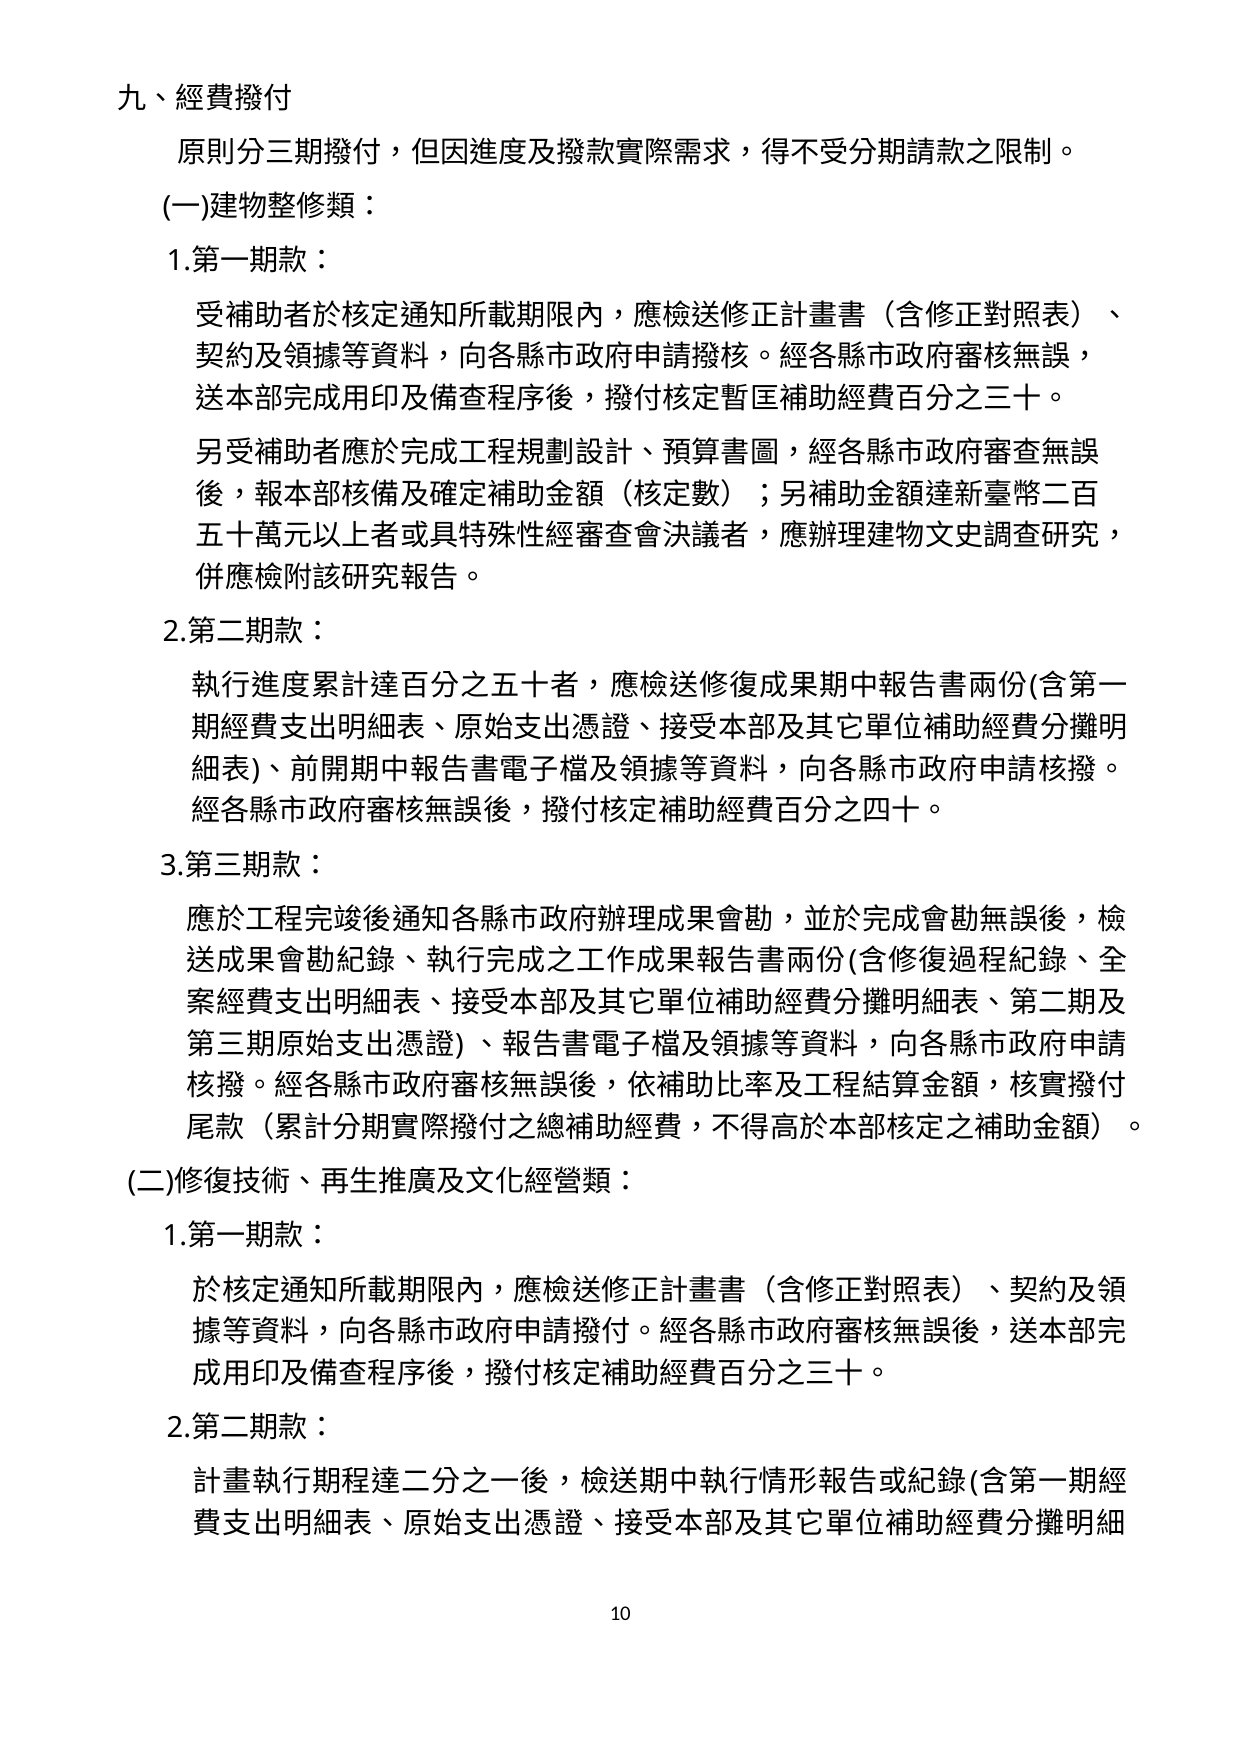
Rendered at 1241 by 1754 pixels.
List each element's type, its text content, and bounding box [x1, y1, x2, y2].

text (二)修復技術、再生推廣及文化經營類： [127, 1158, 1128, 1200]
text 2.第二期款： [162, 608, 1128, 650]
text 另受補助者應於完成工程規劃設計、預算書圖，經各縣市政府審查無誤後，報本部核備及確定補助金額（核定數）；另補助金額達新臺幣二百五十萬元以上者或具特殊性經審查會決議者，應辦理建物文史調查研究，併應檢附該研究報告。 [196, 429, 1128, 596]
text (一)建物整修類： [162, 183, 1128, 225]
text 九、經費撥付 [117, 75, 1128, 117]
text 1.第一期款： [162, 1212, 1128, 1254]
text 應於工程完竣後通知各縣市政府辦理成果會勘，並於完成會勘無誤後，檢送成果會勘紀錄、執行完成之工作成果報告書兩份(含修復過程紀錄、全案經費支出明細表、接受本部及其它單位補助經費分攤明細表、第二期及第三期原始支出憑證) 、報告書電子檔及領據等資料，向各縣市政府申請核撥。經各縣市政府審核無誤後，依補助比率及工程結算金額，核實撥付尾款（累計分期實際撥付之總補助經費，不得高於本部核定之補助金額）。 [186, 896, 1128, 1146]
text 於核定通知所載期限內，應檢送修正計畫書（含修正對照表）、契約及領據等資料，向各縣市政府申請撥付。經各縣市政府審核無誤後，送本部完成用印及備查程序後，撥付核定補助經費百分之三十。 [193, 1267, 1128, 1392]
text 計畫執行期程達二分之一後，檢送期中執行情形報告或紀錄(含第一期經費支出明細表、原始支出憑證、接受本部及其它單位補助經費分攤明細 [193, 1458, 1128, 1542]
text 1.第一期款： [113, 237, 1128, 279]
text 受補助者於核定通知所載期限內，應檢送修正計畫書（含修正對照表）、契約及領據等資料，向各縣市政府申請撥核。經各縣市政府審核無誤，送本部完成用印及備查程序後，撥付核定暫匡補助經費百分之三十。 [196, 292, 1128, 417]
text 原則分三期撥付，但因進度及撥款實際需求，得不受分期請款之限制。 [177, 129, 1128, 171]
text 執行進度累計達百分之五十者，應檢送修復成果期中報告書兩份(含第一期經費支出明細表、原始支出憑證、接受本部及其它單位補助經費分攤明細表)、前開期中報告書電子檔及領據等資料，向各縣市政府申請核撥。經各縣市政府審核無誤後，撥付核定補助經費百分之四十。 [191, 662, 1128, 829]
text 2.第二期款： [166, 1404, 1128, 1446]
text 3.第三期款： [160, 842, 1128, 883]
